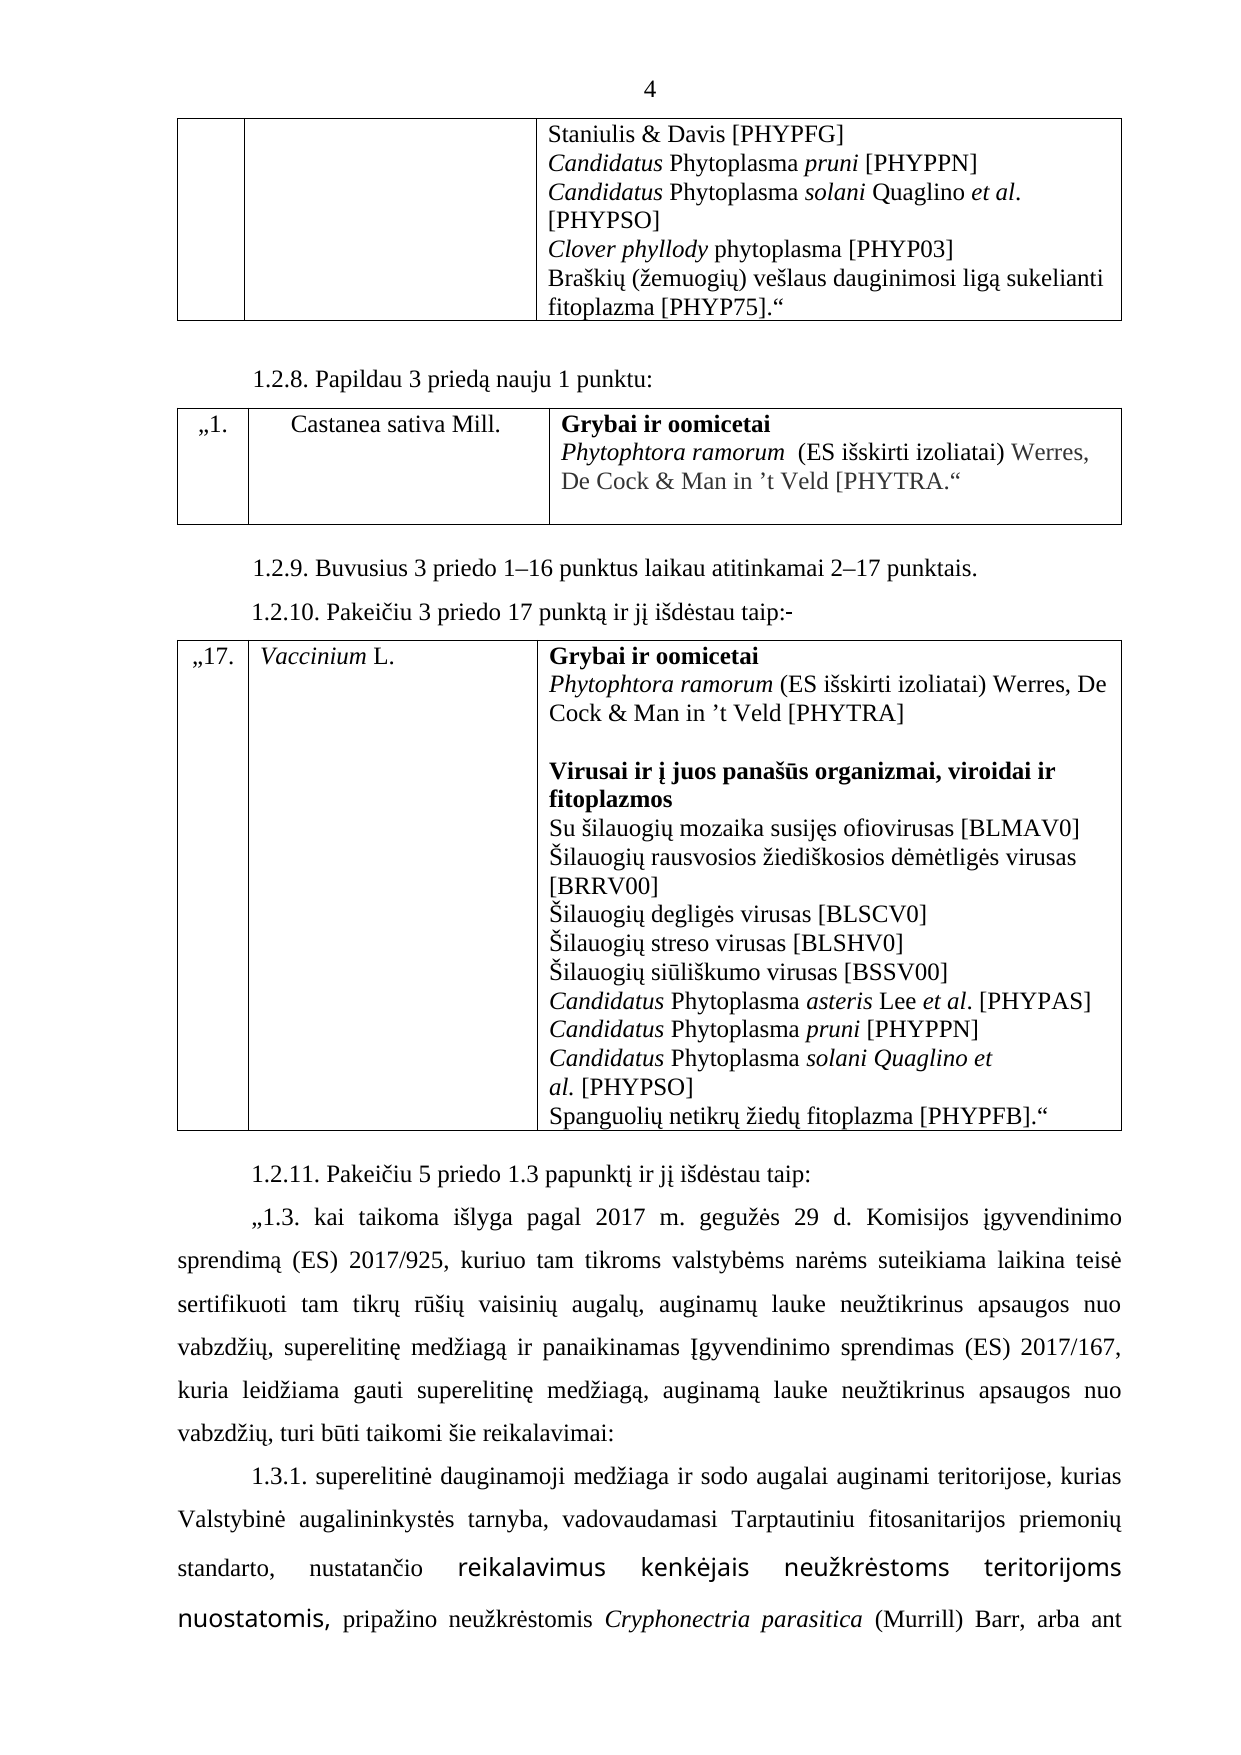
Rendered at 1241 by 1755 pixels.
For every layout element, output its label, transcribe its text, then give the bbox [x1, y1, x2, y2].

table_header Staniulis & Davis [PHYPFG] Candidatus Phytoplasma pruni [PHYPPN] Candidatus Phytoplasma solani Quaglino et al. [PHYPSO] Clover phyllody phytoplasma [PHYP03] Braškių (žemuogių) vešlaus dauginimosi ligą sukelianti fitoplazma [PHYP75].“ [537, 119, 1121, 320]
table_header Castanea sativa Mill. [249, 409, 549, 524]
table_header [245, 119, 536, 320]
text 1.2.8. Papildau 3 priedą nauju 1 punktu: [177, 364, 1122, 393]
text 1.2.11. Pakeičiu 5 priedo 1.3 papunktį ir jį išdėstau taip: [177, 1159, 1122, 1188]
table_header „17. [178, 641, 248, 1129]
table_header Grybai ir oomicetai Phytophtora ramorum (ES išskirti izoliatai) Werres, De Cock & Man in ’t Veld [PHYTRA] Virusai ir į juos panašūs organizmai, viroidai ir fitoplazmos Su šilauogių mozaika susijęs ofiovirusas [BLMAV0] Šilauogių rausvosios žiediškosios dėmėtligės virusas [BRRV00] Šilauogių degligės virusas [BLSCV0] Šilauogių streso virusas [BLSHV0] Šilauogių siūliškumo virusas [BSSV00] Candidatus Phytoplasma asteris Lee et al. [PHYPAS] Candidatus Phytoplasma pruni [PHYPPN] Candidatus Phytoplasma solani Quaglino et al. [PHYPSO] Spanguolių netikrų žiedų fitoplazma [PHYPFB].“ [538, 641, 1121, 1129]
text 1.2.10. Pakeičiu 3 priedo 17 punktą ir jį išdėstau taip: [177, 597, 1122, 625]
text 1.3.1. superelitinė dauginamoji medžiaga ir sodo augalai auginami teritorijose, kurias Valstybinė augalininkystės tarnyba, vadovaudamasi Tarptautiniu fitosanitarijos priemonių standarto, nustatančio reikalavimus kenkėjais neužkrėstoms teritorijoms nuostatomis, pripažino neužkrėstomis Cryphonectria parasitica (Murrill) Barr, arba ant [177, 1461, 1122, 1635]
table_header Grybai ir oomicetai Phytophtora ramorum (ES išskirti izoliatai) Werres, De Cock & Man in ’t Veld [PHYTRA.“ [550, 409, 1121, 524]
table_header Vaccinium L. [249, 641, 537, 1129]
text 1.2.9. Buvusius 3 priedo 1–16 punktus laikau atitinkamai 2–17 punktais. [177, 553, 1122, 582]
text „1.3. kai taikoma išlyga pagal 2017 m. gegužės 29 d. Komisijos įgyvendinimo sprendimą (ES) 2017/925, kuriuo tam tikroms valstybėms narėms suteikiama laikina teisė sertifikuoti tam tikrų rūšių vaisinių augalų, auginamų lauke neužtikrinus apsaugos nuo vabzdžių, superelitinę medžiagą ir panaikinamas Įgyvendinimo sprendimas (ES) 2017/167, kuria leidžiama gauti superelitinę medžiagą, auginamą lauke neužtikrinus apsaugos nuo vabzdžių, turi būti taikomi šie reikalavimai: [177, 1202, 1122, 1447]
table_header [178, 119, 244, 320]
table_header „1. [178, 409, 248, 524]
